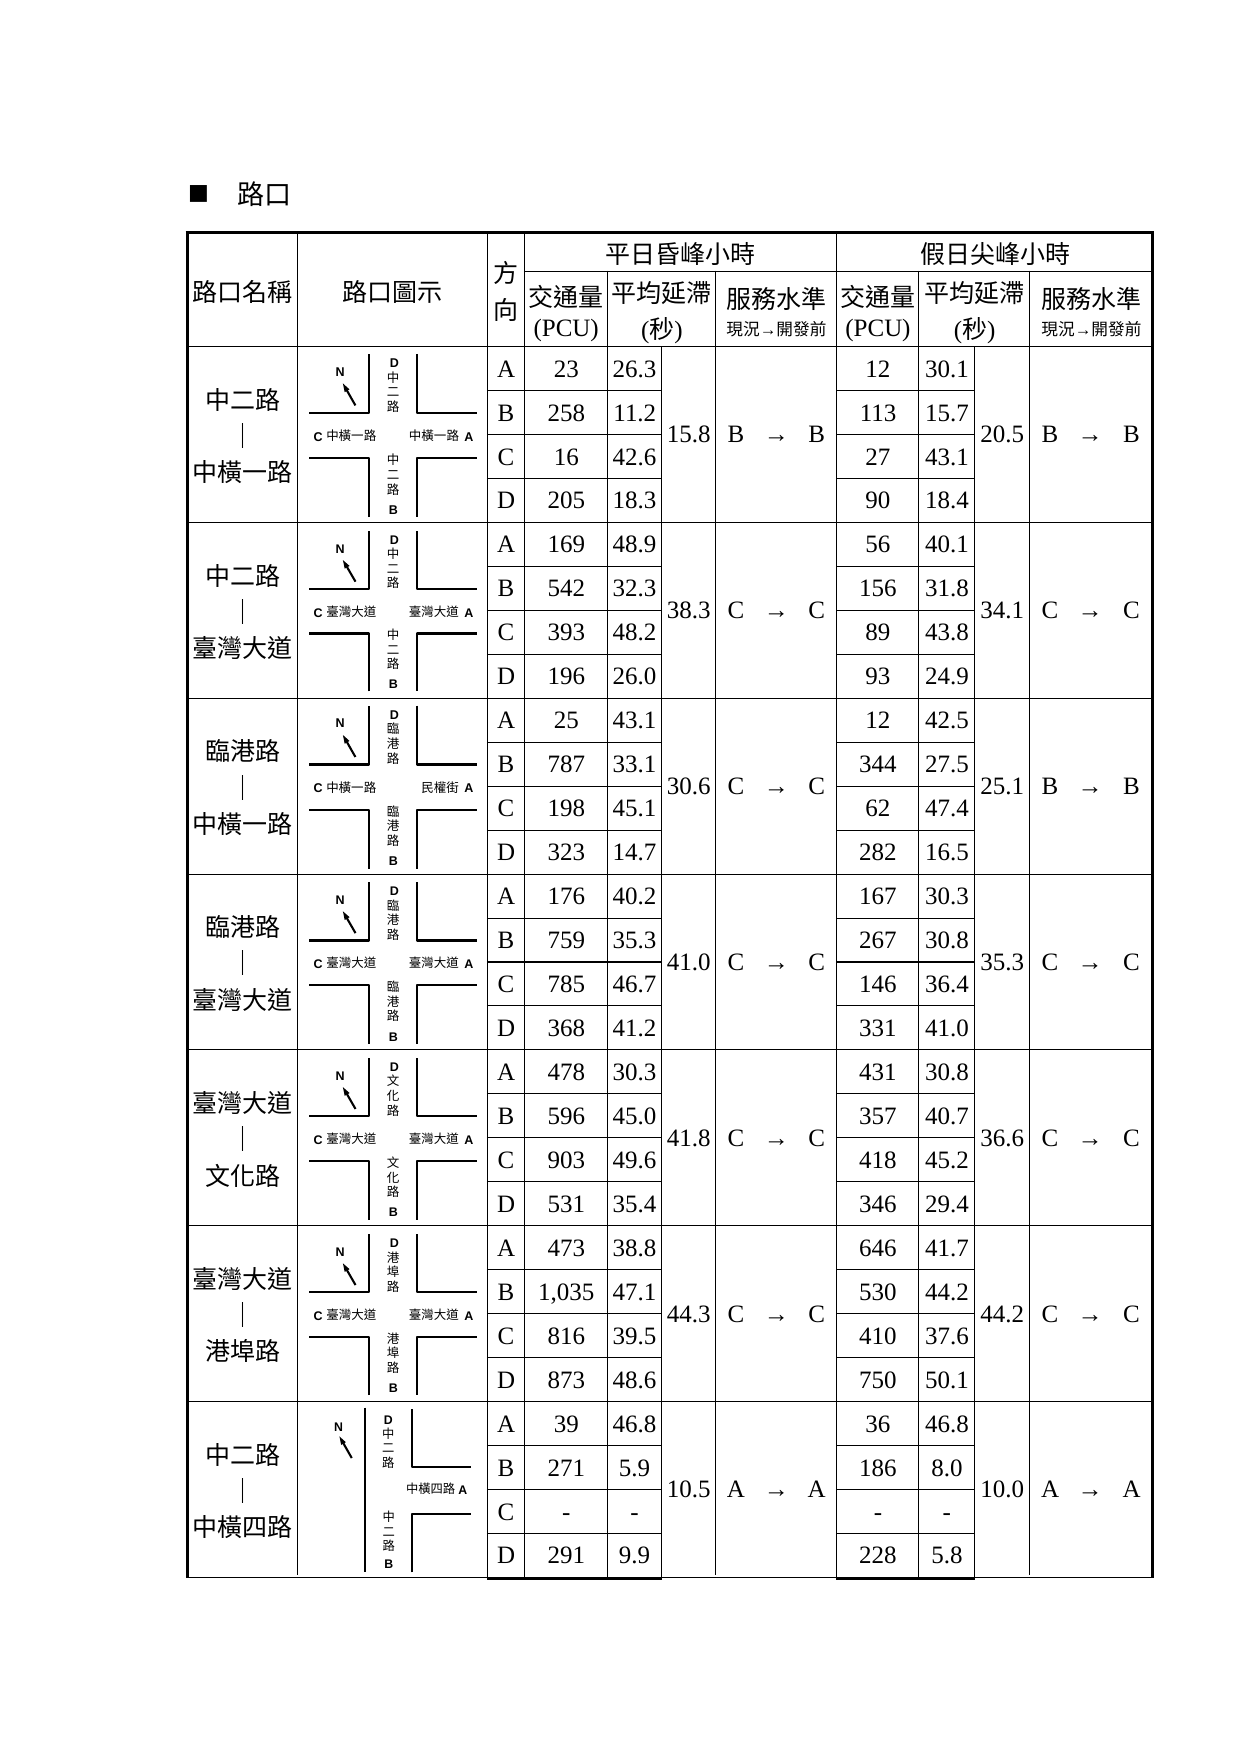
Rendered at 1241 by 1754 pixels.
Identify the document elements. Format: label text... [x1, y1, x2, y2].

table_cell 44.3 [662, 1226, 715, 1401]
table_cell 198 [525, 787, 607, 829]
table_cell 臨港路 ｜ 臺灣大道 [189, 875, 297, 1049]
table_cell 873 [525, 1358, 607, 1401]
table_cell B [716, 347, 756, 522]
table_cell [298, 1050, 487, 1225]
table_cell 418 [837, 1138, 918, 1181]
table_cell A [1030, 1402, 1070, 1577]
table_cell B [1030, 699, 1070, 873]
table_cell C [716, 875, 756, 1049]
table_cell 36.6 [975, 1050, 1029, 1225]
table_header 路口名稱 [189, 234, 297, 346]
table_cell 43.8 [919, 611, 974, 654]
table_cell 30.8 [919, 1050, 974, 1093]
table_cell [298, 875, 487, 1049]
table_cell [298, 1226, 487, 1401]
table_cell 331 [837, 1006, 918, 1049]
table_cell 113 [837, 391, 918, 434]
table_cell → [1070, 1050, 1110, 1225]
table_cell 27 [837, 435, 918, 478]
table_cell - [608, 1490, 661, 1533]
table_cell 14.7 [608, 831, 661, 873]
table_cell 臨港路 ｜ 中橫一路 [189, 699, 297, 873]
table_cell 1,035 [525, 1270, 607, 1313]
table_cell C [1110, 1050, 1151, 1225]
table_cell B [1110, 347, 1151, 522]
table_cell C [488, 611, 524, 654]
table_cell A [1110, 1402, 1151, 1577]
table_cell D [488, 831, 524, 873]
table_cell C [1110, 875, 1151, 1049]
table_cell B [488, 567, 524, 610]
table_cell 30.1 [919, 347, 974, 390]
table_header 方向 [488, 234, 524, 346]
table_cell → [1070, 875, 1110, 1049]
table_cell 16.5 [919, 831, 974, 873]
table_cell C [796, 1050, 836, 1225]
table_cell 35.3 [975, 875, 1029, 1049]
table_cell → [1070, 1402, 1110, 1577]
table_cell 9.9 [608, 1534, 661, 1577]
table_cell 787 [525, 743, 607, 786]
table_cell D [488, 1006, 524, 1049]
table_cell 473 [525, 1226, 607, 1269]
table_cell 18.4 [919, 479, 974, 522]
table_cell A [488, 347, 524, 390]
table_cell - [919, 1490, 974, 1533]
table_cell A [488, 523, 524, 566]
table_cell 40.2 [608, 875, 661, 917]
table_cell 交通量 (PCU) [837, 272, 918, 346]
table_cell 186 [837, 1446, 918, 1489]
table_cell D [488, 1534, 524, 1577]
table_cell 46.8 [919, 1402, 974, 1445]
table_cell 27.5 [919, 743, 974, 786]
table_cell C [716, 1050, 756, 1225]
table_cell 167 [837, 875, 918, 917]
table_cell 32.3 [608, 567, 661, 610]
table_cell 176 [525, 875, 607, 917]
table_header 假日尖峰小時 [837, 234, 1151, 271]
table_cell → [756, 875, 796, 1049]
table_cell 平均延滯(秒) [608, 272, 715, 346]
table_cell 596 [525, 1094, 607, 1137]
table_cell 43.1 [608, 699, 661, 742]
table_cell 282 [837, 831, 918, 873]
table_cell C [488, 1138, 524, 1181]
table_cell 205 [525, 479, 607, 522]
table_cell 15.7 [919, 391, 974, 434]
table_cell 平均延滯(秒) [919, 272, 1029, 346]
table_cell D [488, 1182, 524, 1225]
table_cell → [1070, 699, 1110, 873]
table_cell 37.6 [919, 1314, 974, 1357]
table_cell C [488, 963, 524, 1005]
table_cell 16 [525, 435, 607, 478]
table_cell C [488, 787, 524, 829]
table_cell [298, 347, 487, 522]
table_cell C [1030, 523, 1070, 698]
table_cell 38.3 [662, 523, 715, 698]
table_cell C [1030, 875, 1070, 1049]
table_cell 39 [525, 1402, 607, 1445]
table_cell 36.4 [919, 963, 974, 1005]
table_cell 750 [837, 1358, 918, 1401]
table_cell B [488, 919, 524, 961]
table_cell 20.5 [975, 347, 1029, 522]
table_cell 393 [525, 611, 607, 654]
table_cell A [488, 875, 524, 917]
table_cell → [756, 347, 796, 522]
table_cell 15.8 [662, 347, 715, 522]
table_cell → [756, 699, 796, 873]
table_cell 146 [837, 963, 918, 1005]
table_cell C [796, 523, 836, 698]
table_cell 5.8 [919, 1534, 974, 1577]
table_cell C [796, 875, 836, 1049]
table_cell 26.0 [608, 655, 661, 698]
table_cell - [525, 1490, 607, 1533]
table_cell 44.2 [975, 1226, 1029, 1401]
table_cell C [488, 1314, 524, 1357]
table_cell C [716, 1226, 756, 1401]
table_cell 26.3 [608, 347, 661, 390]
table_cell C [1030, 1050, 1070, 1225]
table_cell → [1070, 1226, 1110, 1401]
table_cell C [488, 435, 524, 478]
table_cell 服務水準 現況→開發前 [716, 272, 836, 346]
table_cell 23 [525, 347, 607, 390]
table_cell A [488, 1402, 524, 1445]
table_cell 344 [837, 743, 918, 786]
table_cell C [1110, 523, 1151, 698]
table_cell A [488, 1226, 524, 1269]
table_cell 10.0 [975, 1402, 1030, 1577]
table_cell C [1030, 1226, 1070, 1401]
table_cell → [756, 1226, 796, 1401]
table_cell D [488, 655, 524, 698]
table_cell [298, 1402, 487, 1577]
table_cell 30.3 [919, 875, 974, 917]
table_cell 46.7 [608, 963, 661, 1005]
table_cell 291 [525, 1534, 607, 1577]
table_cell 816 [525, 1314, 607, 1357]
table_cell 785 [525, 963, 607, 1005]
table_cell [298, 699, 487, 873]
table_cell 56 [837, 523, 918, 566]
table_cell 45.0 [608, 1094, 661, 1137]
table_cell 346 [837, 1182, 918, 1225]
table_cell B [488, 743, 524, 786]
table_cell B [488, 1446, 524, 1489]
table_cell [298, 523, 487, 698]
table_cell 36 [837, 1402, 918, 1445]
table_cell C [716, 699, 756, 873]
table_cell D [488, 479, 524, 522]
table_cell 90 [837, 479, 918, 522]
table_cell 33.1 [608, 743, 661, 786]
table_cell 交通量 (PCU) [525, 272, 607, 346]
table_cell 46.8 [608, 1402, 661, 1445]
table_cell B [796, 347, 836, 522]
table_cell 196 [525, 655, 607, 698]
table_cell D [488, 1358, 524, 1401]
table_cell → [756, 1050, 796, 1225]
table_cell 45.1 [608, 787, 661, 829]
table_cell 903 [525, 1138, 607, 1181]
table_cell 271 [525, 1446, 607, 1489]
table_cell 38.8 [608, 1226, 661, 1269]
table_cell → [1070, 523, 1110, 698]
table_cell 50.1 [919, 1358, 974, 1401]
table_cell C [796, 1226, 836, 1401]
table_cell C [488, 1490, 524, 1533]
table_cell 25 [525, 699, 607, 742]
table_cell 156 [837, 567, 918, 610]
table_cell 34.1 [975, 523, 1029, 698]
table_cell 24.9 [919, 655, 974, 698]
table_cell 35.3 [608, 919, 661, 961]
table_cell 40.1 [919, 523, 974, 566]
table_cell → [756, 1402, 796, 1577]
table_cell 41.0 [662, 875, 715, 1049]
table_cell 中二路 ｜ 中橫一路 [189, 347, 297, 522]
table_cell 30.3 [608, 1050, 661, 1093]
table_cell C [716, 523, 756, 698]
table_cell 431 [837, 1050, 918, 1093]
table_cell 41.0 [919, 1006, 974, 1049]
table_cell 11.2 [608, 391, 661, 434]
table_cell 12 [837, 347, 918, 390]
table_cell → [756, 523, 796, 698]
table_cell 44.2 [919, 1270, 974, 1313]
table_cell 47.4 [919, 787, 974, 829]
table_cell 531 [525, 1182, 607, 1225]
table_cell 228 [837, 1534, 918, 1577]
table_cell 30.6 [662, 699, 715, 873]
table_cell B [488, 1094, 524, 1137]
table_cell 759 [525, 919, 607, 961]
table_cell 8.0 [919, 1446, 974, 1489]
table_cell 41.2 [608, 1006, 661, 1049]
table_cell 357 [837, 1094, 918, 1137]
table_cell B [1110, 699, 1151, 873]
table_cell C [796, 699, 836, 873]
list 路口 [187, 171, 1053, 212]
table_cell 中二路 ｜ 中橫四路 [189, 1402, 298, 1577]
table_cell 臺灣大道 ｜ 港埠路 [189, 1226, 297, 1401]
table_cell 49.6 [608, 1138, 661, 1181]
table_cell 39.5 [608, 1314, 661, 1357]
table_cell 47.1 [608, 1270, 661, 1313]
table_cell 30.8 [919, 919, 974, 961]
table_cell 169 [525, 523, 607, 566]
table_cell 368 [525, 1006, 607, 1049]
table_cell 410 [837, 1314, 918, 1357]
table_cell 服務水準 現況→開發前 [1030, 272, 1151, 346]
table_cell A [488, 1050, 524, 1093]
table_cell A [488, 699, 524, 742]
table_cell → [1070, 347, 1110, 522]
table_cell 48.2 [608, 611, 661, 654]
table_cell 5.9 [608, 1446, 661, 1489]
table_cell - [837, 1490, 918, 1533]
table_cell 中二路 ｜ 臺灣大道 [189, 523, 297, 698]
table_cell A [716, 1402, 756, 1577]
table_cell B [1030, 347, 1070, 522]
table_cell 48.6 [608, 1358, 661, 1401]
table_cell 43.1 [919, 435, 974, 478]
table_cell 48.9 [608, 523, 661, 566]
table_cell 478 [525, 1050, 607, 1093]
table_cell 267 [837, 919, 918, 961]
table_cell 42.6 [608, 435, 661, 478]
table_cell 29.4 [919, 1182, 974, 1225]
table_cell 258 [525, 391, 607, 434]
table_cell 18.3 [608, 479, 661, 522]
table_cell 41.8 [662, 1050, 715, 1225]
table_cell B [488, 1270, 524, 1313]
table_cell 89 [837, 611, 918, 654]
table_cell 31.8 [919, 567, 974, 610]
table_cell B [488, 391, 524, 434]
table_header 路口圖示 [298, 234, 487, 346]
table_cell 10.5 [662, 1402, 716, 1577]
table_cell 646 [837, 1226, 918, 1269]
table_header 平日昏峰小時 [525, 234, 836, 271]
table_cell 323 [525, 831, 607, 873]
table_cell 530 [837, 1270, 918, 1313]
table_cell 35.4 [608, 1182, 661, 1225]
table_cell 542 [525, 567, 607, 610]
table_cell 62 [837, 787, 918, 829]
table_cell 42.5 [919, 699, 974, 742]
table_cell 12 [837, 699, 918, 742]
table_cell 25.1 [975, 699, 1029, 873]
table_cell 40.7 [919, 1094, 974, 1137]
table_cell A [796, 1402, 836, 1577]
table_cell C [1110, 1226, 1151, 1401]
table_cell 臺灣大道 ｜ 文化路 [189, 1050, 297, 1225]
table_cell 93 [837, 655, 918, 698]
table_cell 45.2 [919, 1138, 974, 1181]
table_cell 41.7 [919, 1226, 974, 1269]
